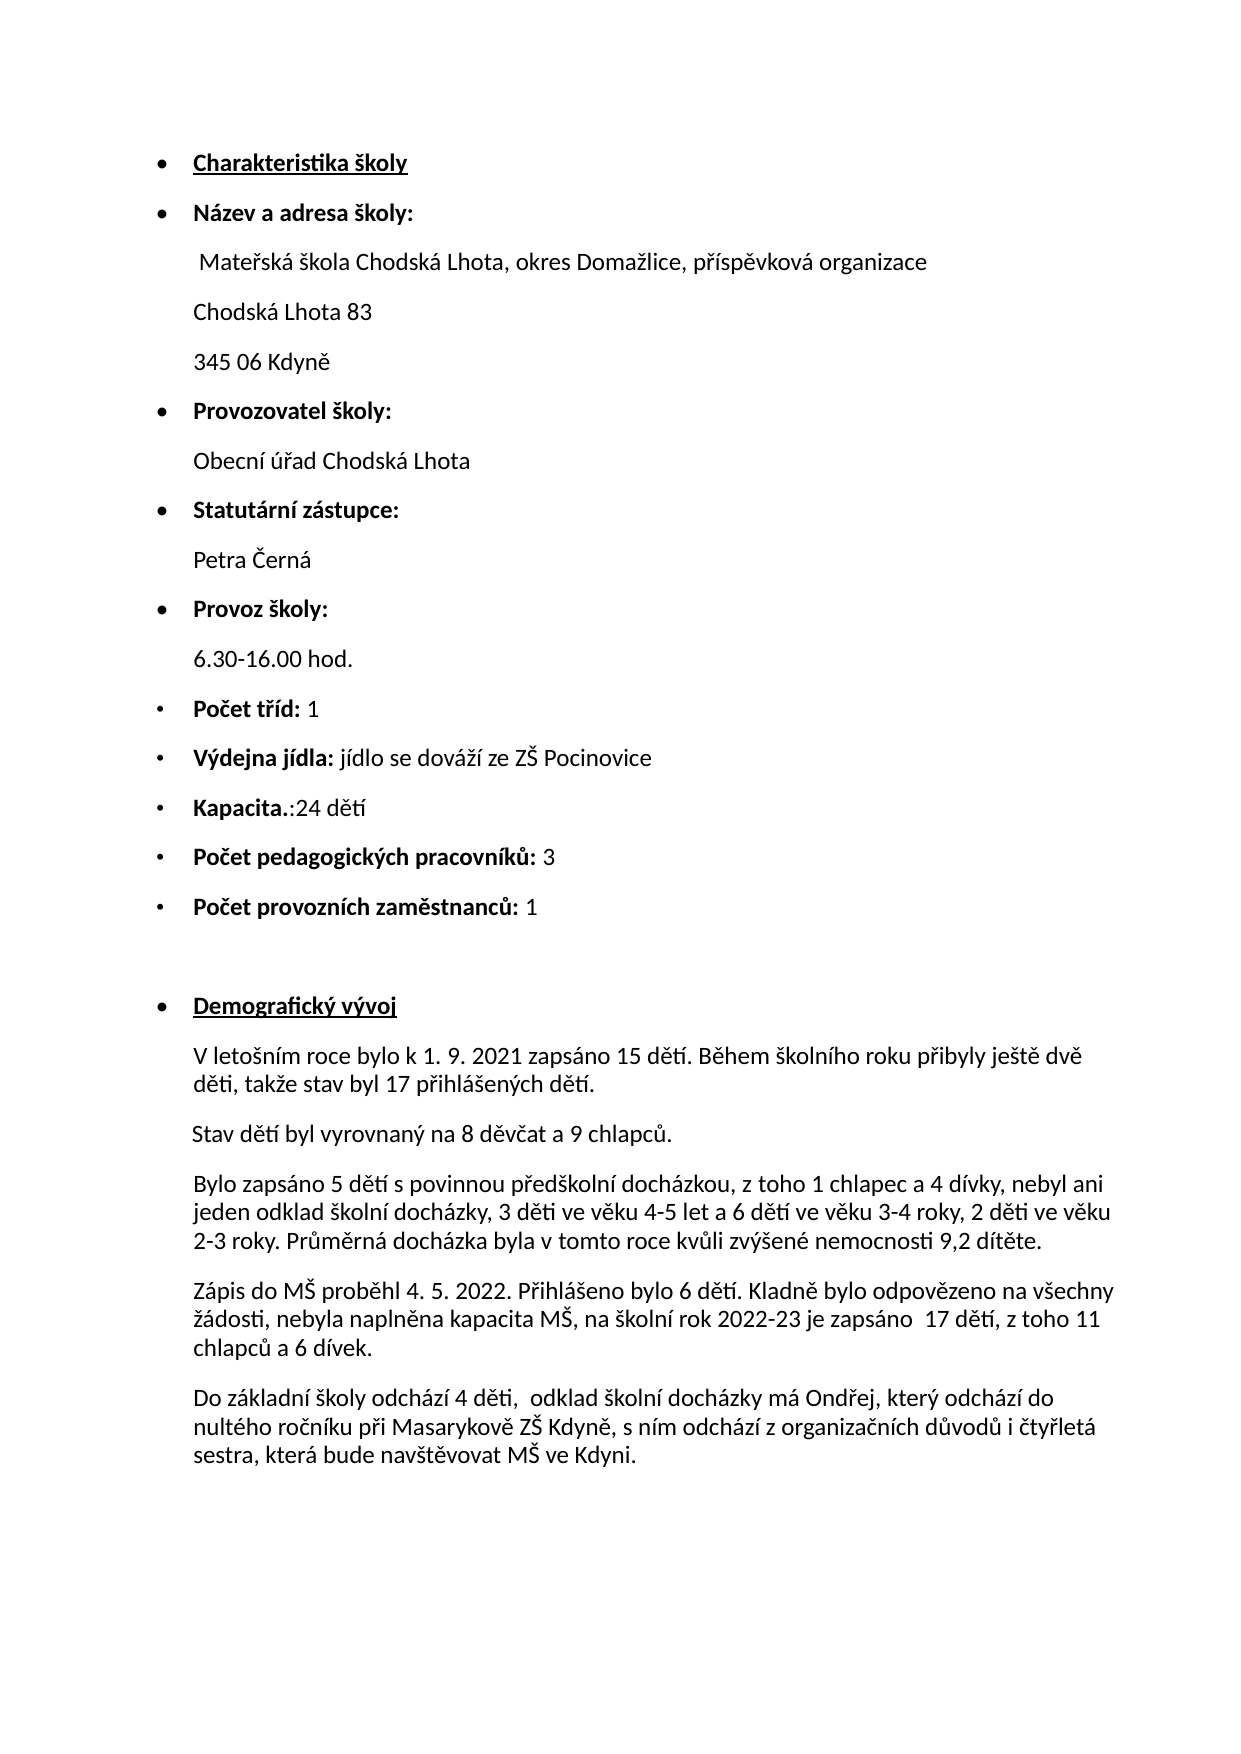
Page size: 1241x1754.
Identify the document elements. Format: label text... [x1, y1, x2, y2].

list Kapacita.:24 dětí [156, 793, 1122, 822]
list Výdejna jídla: jídlo se dováží ze ZŠ Pocinovice [156, 744, 1122, 772]
list Počet tříd: 1 [156, 694, 1122, 723]
list Charakteristika školy [156, 149, 1122, 177]
text V letošním roce bylo k 1. 9. 2021 zapsáno 15 dětí. Během školního roku přibyly ještě dvě děti, takže stav byl 17 přihlášených dětí. [193, 1041, 1122, 1099]
list Počet provozních zaměstnanců: 1 [156, 892, 1122, 921]
list Počet pedagogických pracovníků: 3 [156, 843, 1122, 872]
text Chodská Lhota 83 [193, 297, 1122, 326]
text 6.30-16.00 hod. [193, 644, 1122, 673]
text Stav dětí byl vyrovnaný na 8 děvčat a 9 chlapců. [118, 1119, 1122, 1148]
text Mateřská škola Chodská Lhota, okres Domažlice, příspěvková organizace [193, 248, 1122, 277]
text Do základní školy odchází 4 děti, odklad školní docházky má Ondřej, který odchází do nultého ročníku při Masarykově ZŠ Kdyně, s ním odchází z organizačních důvodů i čtyřletá sestra, která bude navštěvovat MŠ ve Kdyni. [193, 1383, 1122, 1469]
list Provoz školy: [156, 595, 1122, 624]
list Demografický vývoj [156, 992, 1122, 1020]
text Zápis do MŠ proběhl 4. 5. 2022. Přihlášeno bylo 6 dětí. Kladně bylo odpovězeno na všechny žádosti, nebyla naplněna kapacita MŠ, na školní rok 2022-23 je zapsáno 17 dětí, z toho 11 chlapců a 6 dívek. [193, 1276, 1122, 1362]
text 345 06 Kdyně [193, 347, 1122, 376]
list Provozovatel školy: [156, 397, 1122, 425]
text Petra Černá [193, 545, 1122, 574]
list Název a adresa školy: [156, 198, 1122, 227]
list Statutární zástupce: [156, 496, 1122, 524]
text Obecní úřad Chodská Lhota [193, 446, 1122, 475]
text Bylo zapsáno 5 dětí s povinnou předškolní docházkou, z toho 1 chlapec a 4 dívky, nebyl ani jeden odklad školní docházky, 3 děti ve věku 4-5 let a 6 dětí ve věku 3-4 roky, 2 děti ve věku 2-3 roky. Průměrná docházka byla v tomto roce kvůli zvýšené nemocnosti 9,2 dítěte. [193, 1169, 1122, 1255]
